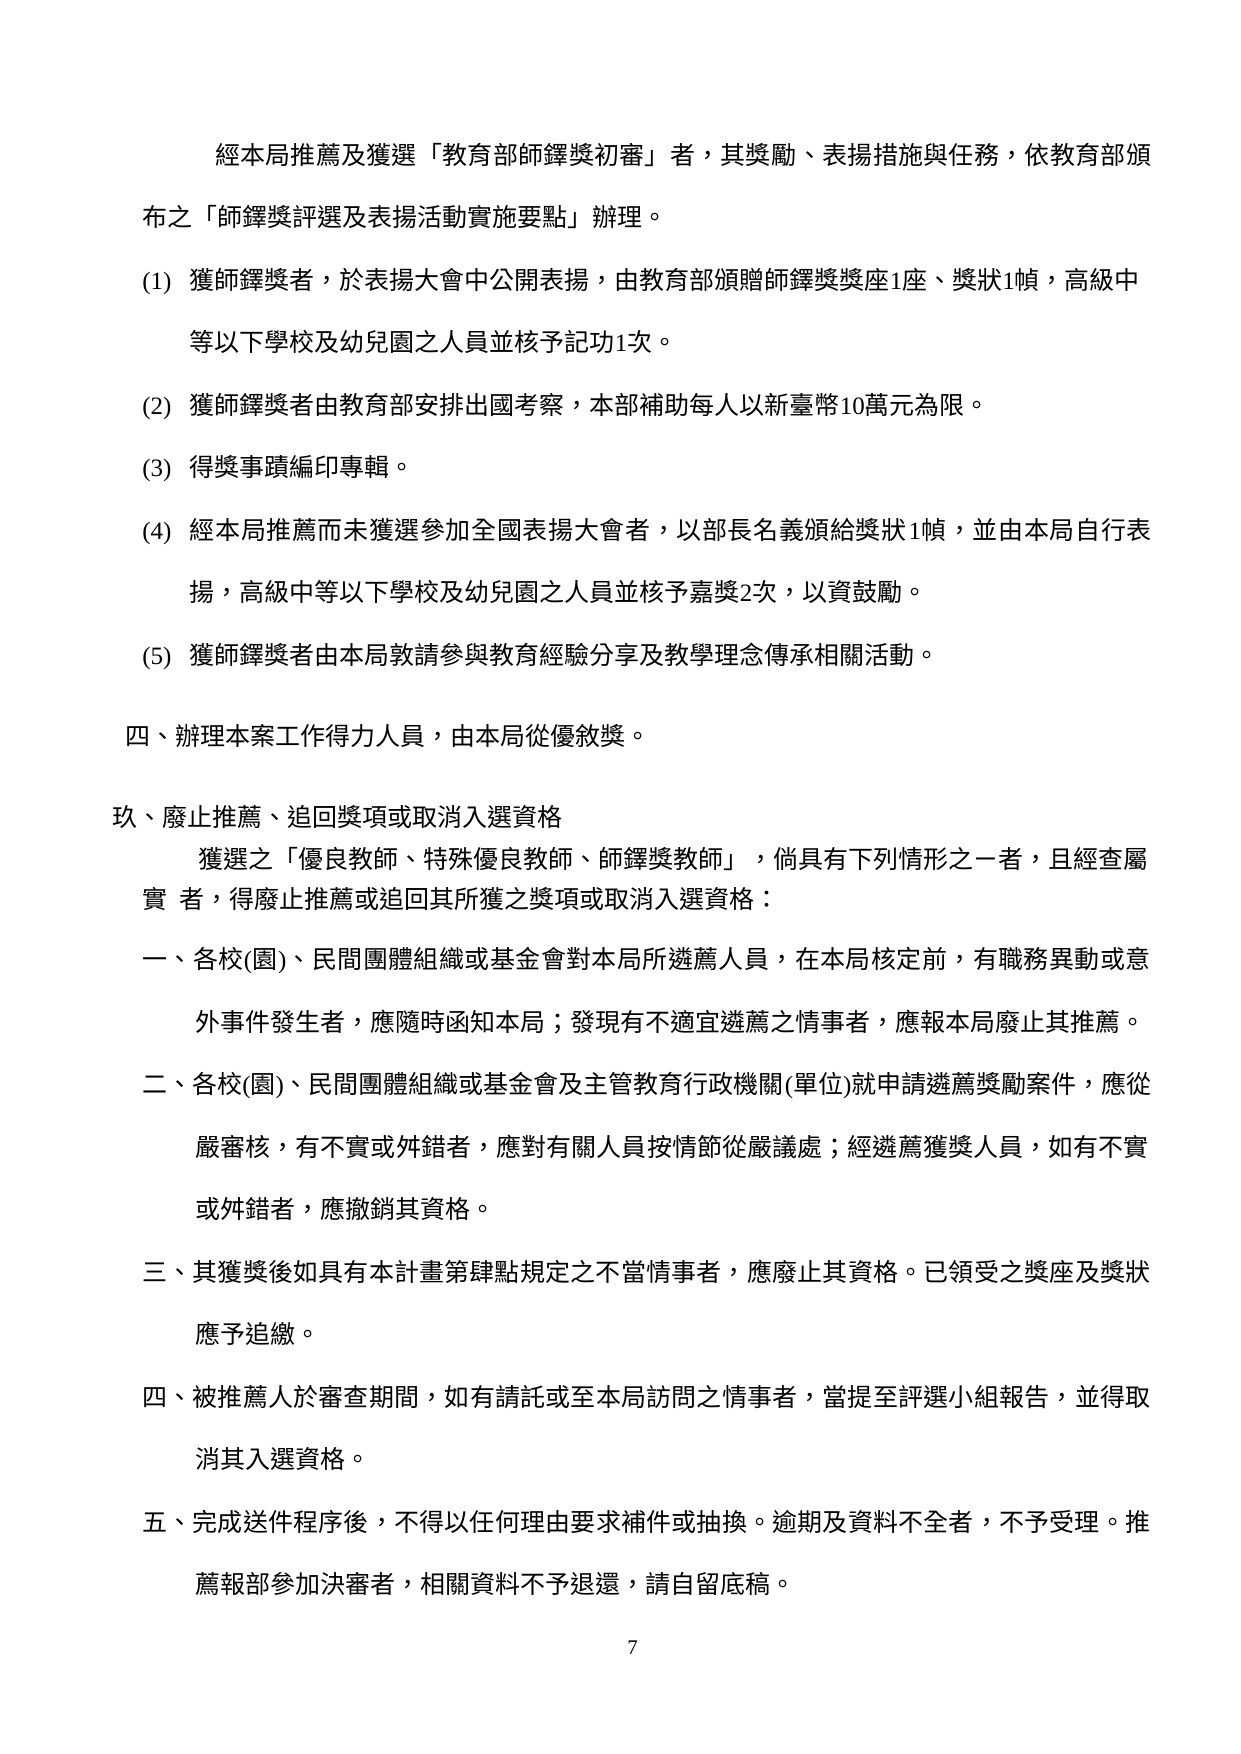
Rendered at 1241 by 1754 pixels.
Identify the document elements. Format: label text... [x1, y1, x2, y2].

text 三、其獲獎後如具有本計畫第肆點規定之不當情事者，應廢止其資格。已領受之獎座及獎狀應予追繳。 [142, 1228, 1152, 1353]
list 得獎事蹟編印專輯。 [142, 424, 1152, 487]
list 獲師鐸獎者由教育部安排出國考察，本部補助每人以新臺幣10萬元為限。 [142, 362, 1152, 424]
list 獲師鐸獎者由本局敦請參與教育經驗分享及教學理念傳承相關活動。 [142, 612, 1152, 674]
text 四、被推薦人於審查期間，如有請託或至本局訪問之情事者，當提至評選小組報告，並得取消其入選資格。 [142, 1353, 1152, 1478]
text 二、各校(園)、民間團體組織或基金會及主管教育行政機關(單位)就申請遴薦獎勵案件，應從嚴審核，有不實或舛錯者，應對有關人員按情節從嚴議處；經遴薦獲獎人員，如有不實或舛錯者，應撤銷其資格。 [142, 1041, 1152, 1228]
text 一、各校(園)、民間團體組織或基金會對本局所遴薦人員，在本局核定前，有職務異動或意外事件發生者，應隨時函知本局；發現有不適宜遴薦之情事者，應報本局廢止其推薦。 [142, 916, 1152, 1041]
text 四、辦理本案工作得力人員，由本局從優敘獎。 [112, 693, 1152, 756]
text 獲選之「優良教師、特殊優良教師、師鐸獎教師」，倘具有下列情形之ㄧ者，且經查屬實 者，得廢止推薦或追回其所獲之獎項或取消入選資格： [142, 837, 1152, 916]
list 獲師鐸獎者，於表揚大會中公開表揚，由教育部頒贈師鐸獎獎座1座、獎狀1幀，高級中等以下學校及幼兒園之人員並核予記功1次。 [142, 237, 1152, 362]
text 經本局推薦及獲選「教育部師鐸獎初審」者，其獎勵、表揚措施與任務，依教育部頒布之「師鐸獎評選及表揚活動實施要點」辦理。 [142, 112, 1152, 237]
text 五、完成送件程序後，不得以任何理由要求補件或抽換。逾期及資料不全者，不予受理。推薦報部參加決審者，相關資料不予退還，請自留底稿。 [142, 1478, 1152, 1603]
list 經本局推薦而未獲選參加全國表揚大會者，以部長名義頒給獎狀1幀，並由本局自行表揚，高級中等以下學校及幼兒園之人員並核予嘉獎2次，以資鼓勵。 [142, 487, 1152, 612]
text 玖、廢止推薦、追回獎項或取消入選資格 [112, 774, 1152, 837]
